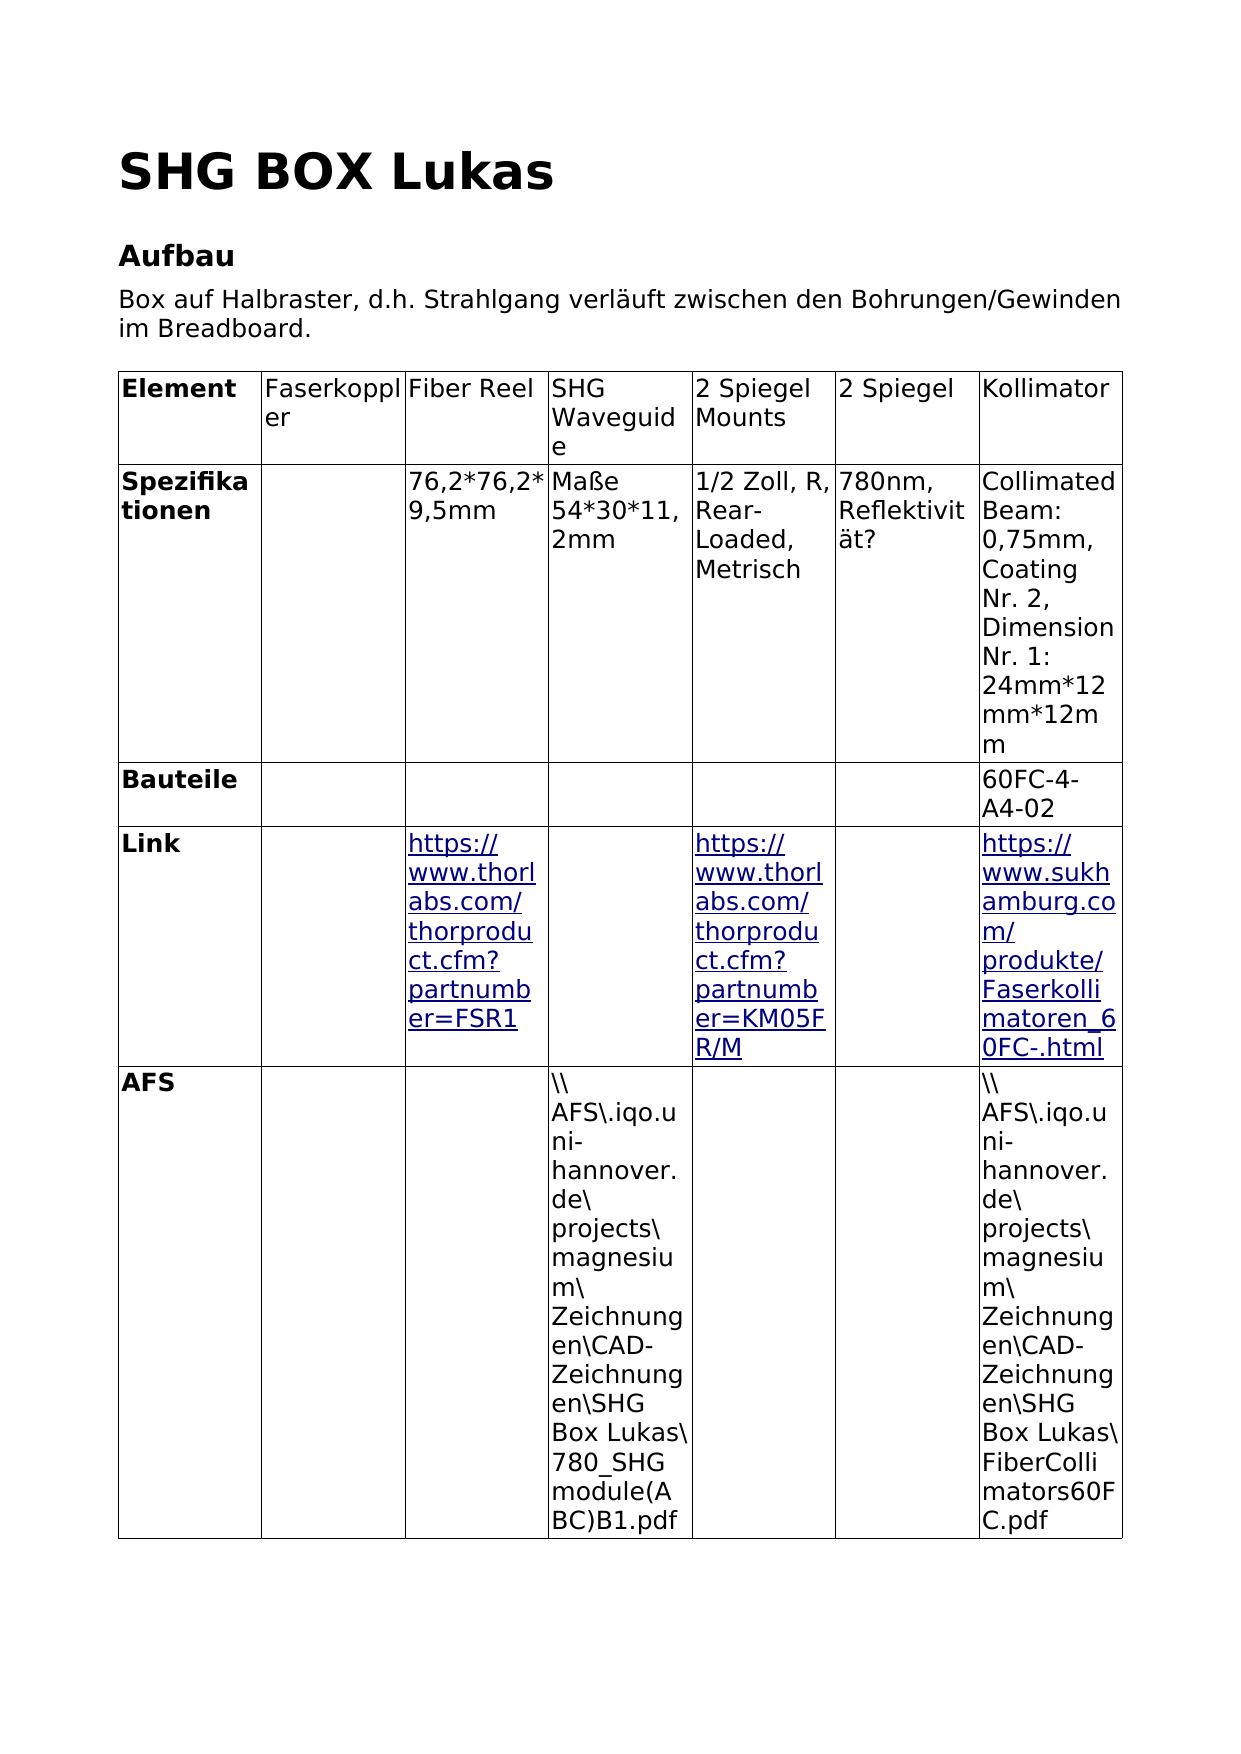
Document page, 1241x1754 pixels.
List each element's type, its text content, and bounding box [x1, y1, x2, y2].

table_cell https://www.sukhamburg.com/produkte/Faserkollimatoren_60FC-.html [980, 827, 1122, 1066]
text Box auf Halbraster, d.h. Strahlgang verläuft zwischen den Bohrungen/Gewinden im Breadboard. [118, 285, 1122, 344]
table_cell Link [119, 827, 261, 1066]
table_cell Bauteile [119, 763, 261, 826]
table_cell [836, 763, 979, 826]
table_cell https://www.thorlabs.com/thorproduct.cfm?partnumber=KM05FR/M [693, 827, 835, 1066]
table_header Kollimator [980, 372, 1122, 464]
table_cell Maße 54*30*11,2mm [549, 465, 692, 762]
table_cell AFS [119, 1067, 261, 1538]
table_cell [262, 763, 405, 826]
table_header SHG Waveguide [549, 372, 692, 464]
table_header 2 Spiegel Mounts [693, 372, 835, 464]
table_cell [262, 1067, 405, 1538]
subtitle Aufbau [118, 239, 1122, 273]
subtitle SHG BOX Lukas [118, 143, 1122, 201]
table_cell [693, 763, 835, 826]
table_cell 76,2*76,2*9,5mm [406, 465, 548, 762]
table_cell [836, 1067, 979, 1538]
table_cell 780nm, Reflektivität? [836, 465, 979, 762]
table_header 2 Spiegel [836, 372, 979, 464]
table_cell [262, 827, 405, 1066]
table_cell 60FC-4-A4-02 [980, 763, 1122, 826]
table_cell [693, 1067, 835, 1538]
table_cell Spezifikationen [119, 465, 261, 762]
table_cell [406, 1067, 548, 1538]
table_cell [549, 763, 692, 826]
table_cell https://www.thorlabs.com/thorproduct.cfm?partnumber=FSR1 [406, 827, 548, 1066]
table_cell \\AFS\.iqo.uni-hannover.de\projects\magnesium\Zeichnungen\CAD-Zeichnungen\SHG Box Lukas\780_SHGmodule(ABC)B1.pdf [549, 1067, 692, 1538]
table_header Fiber Reel [406, 372, 548, 464]
table_cell [549, 827, 692, 1066]
table_cell Collimated Beam: 0,75mm, Coating Nr. 2, Dimension Nr. 1: 24mm*12mm*12mm [980, 465, 1122, 762]
table_cell [262, 465, 405, 762]
table_header Faserkoppler [262, 372, 405, 464]
table_cell \\AFS\.iqo.uni-hannover.de\projects\magnesium\Zeichnungen\CAD-Zeichnungen\SHG Box Lukas\FiberCollimators60FC.pdf [980, 1067, 1122, 1538]
table_cell [406, 763, 548, 826]
table_cell 1/2 Zoll, R, Rear-Loaded, Metrisch [693, 465, 835, 762]
table_header Element [119, 372, 261, 464]
table_cell [836, 827, 979, 1066]
